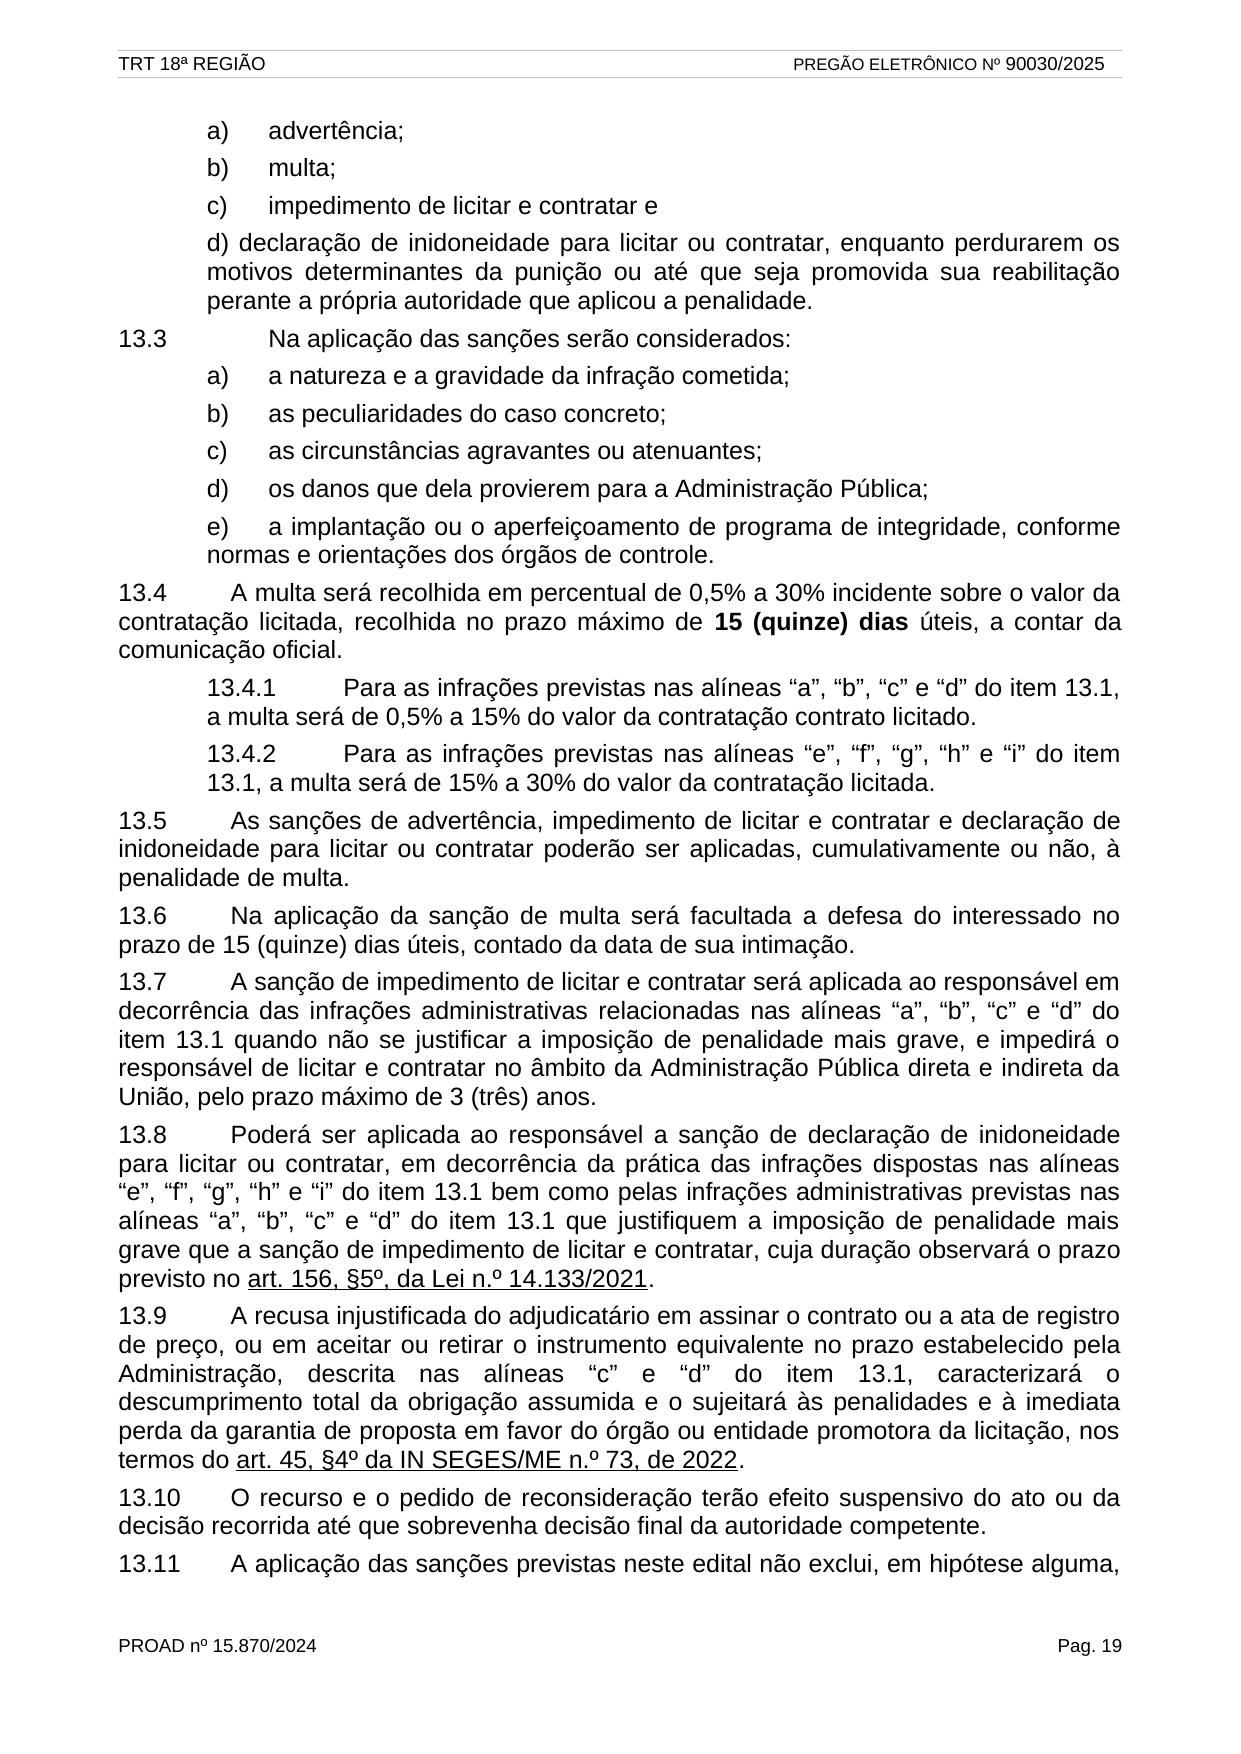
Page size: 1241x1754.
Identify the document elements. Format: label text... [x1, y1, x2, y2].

text c) as circunstâncias agravantes ou atenuantes; [207, 436, 1122, 465]
text b) multa; [207, 153, 1122, 182]
text d) os danos que dela provierem para a Administração Pública; [207, 474, 1122, 503]
text e) a implantação ou o aperfeiçoamento de programa de integridade, conforme normas e orientações dos órgãos de controle. [207, 512, 1122, 569]
text 13.5 As sanções de advertência, impedimento de licitar e contratar e declaração de inidoneidade para licitar ou contratar poderão ser aplicadas, cumulativamente ou não, à penalidade de multa. [118, 806, 1122, 892]
text 13.4.2 Para as infrações previstas nas alíneas “e”, “f”, “g”, “h” e “i” do item 13.1, a multa será de 15% a 30% do valor da contratação licitada. [207, 739, 1122, 797]
text 13.4.1 Para as infrações previstas nas alíneas “a”, “b”, “c” e “d” do item 13.1, a multa será de 0,5% a 15% do valor da contratação contrato licitado. [207, 673, 1122, 731]
text 13.6 Na aplicação da sanção de multa será facultada a defesa do interessado no prazo de 15 (quinze) dias úteis, contado da data de sua intimação. [118, 901, 1122, 958]
text 13.11 A aplicação das sanções previstas neste edital não exclui, em hipótese alguma, [118, 1549, 1122, 1578]
text 13.9 A recusa injustificada do adjudicatário em assinar o contrato ou a ata de registro de preço, ou em aceitar ou retirar o instrumento equivalente no prazo estabelecido pela Administração, descrita nas alíneas “c” e “d” do item 13.1, caracterizará o descumprimento total da obrigação assumida e o sujeitará às penalidades e à imediata perda da garantia de proposta em favor do órgão ou entidade promotora da licitação, nos termos do art. 45, §4º da IN SEGES/ME n.º 73, de 2022. [118, 1301, 1122, 1474]
text 13.4 A multa será recolhida em percentual de 0,5% a 30% incidente sobre o valor da contratação licitada, recolhida no prazo máximo de 15 (quinze) dias úteis, a contar da comunicação oficial. [118, 578, 1122, 664]
text 13.7 A sanção de impedimento de licitar e contratar será aplicada ao responsável em decorrência das infrações administrativas relacionadas nas alíneas “a”, “b”, “c” e “d” do item 13.1 quando não se justificar a imposição de penalidade mais grave, e impedirá o responsável de licitar e contratar no âmbito da Administração Pública direta e indireta da União, pelo prazo máximo de 3 (três) anos. [118, 967, 1122, 1111]
text 13.10 O recurso e o pedido de reconsideração terão efeito suspensivo do ato ou da decisão recorrida até que sobrevenha decisão final da autoridade competente. [118, 1482, 1122, 1540]
text d) declaração de inidoneidade para licitar ou contratar, enquanto perdurarem os motivos determinantes da punição ou até que seja promovida sua reabilitação perante a própria autoridade que aplicou a penalidade. [207, 228, 1122, 315]
text b) as peculiaridades do caso concreto; [207, 399, 1122, 427]
text c) impedimento de licitar e contratar e [207, 191, 1122, 219]
text 13.8 Poderá ser aplicada ao responsável a sanção de declaração de inidoneidade para licitar ou contratar, em decorrência da prática das infrações dispostas nas alíneas “e”, “f”, “g”, “h” e “i” do item 13.1 bem como pelas infrações administrativas previstas nas alíneas “a”, “b”, “c” e “d” do item 13.1 que justifiquem a imposição de penalidade mais grave que a sanção de impedimento de licitar e contratar, cuja duração observará o prazo previsto no art. 156, §5º, da Lei n.º 14.133/2021. [118, 1120, 1122, 1292]
text a) a natureza e a gravidade da infração cometida; [207, 361, 1122, 390]
text a) advertência; [207, 116, 1122, 144]
text 13.3 Na aplicação das sanções serão considerados: [118, 323, 1122, 352]
